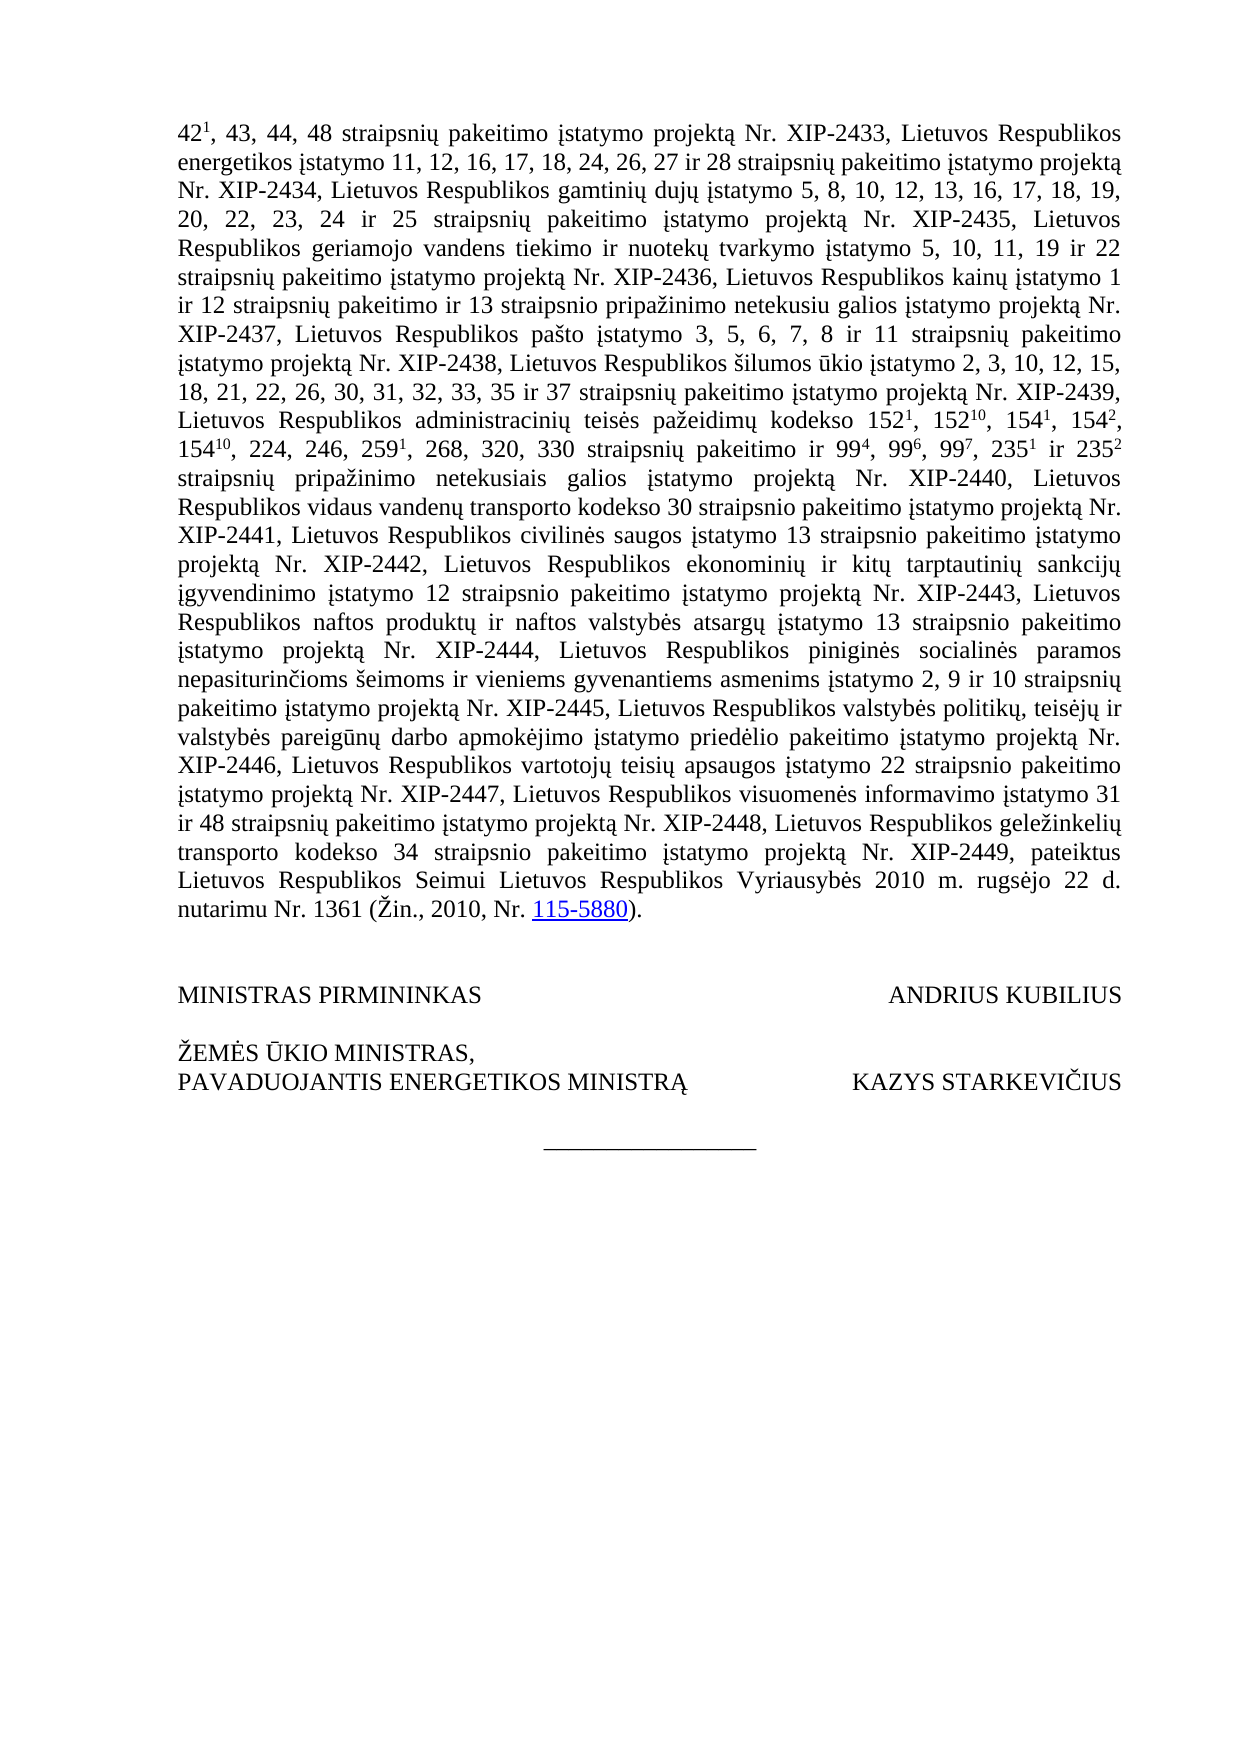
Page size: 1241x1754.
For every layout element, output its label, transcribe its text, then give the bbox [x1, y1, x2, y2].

text MINISTRAS PIRMININKAS ANDRIUS KUBILIUS [177, 981, 1122, 1009]
text PAVADUOJANTIS ENERGETIKOS MINISTRĄ KAZYS STARKEVIČIUS [177, 1067, 1122, 1096]
text 421, 43, 44, 48 straipsnių pakeitimo įstatymo projektą Nr. XIP-2433, Lietuvos Respublikos energetikos įstatymo 11, 12, 16, 17, 18, 24, 26, 27 ir 28 straipsnių pakeitimo įstatymo projektą Nr. XIP-2434, Lietuvos Respublikos gamtinių dujų įstatymo 5, 8, 10, 12, 13, 16, 17, 18, 19, 20, 22, 23, 24 ir 25 straipsnių pakeitimo įstatymo projektą Nr. XIP-2435, Lietuvos Respublikos geriamojo vandens tiekimo ir nuotekų tvarkymo įstatymo 5, 10, 11, 19 ir 22 straipsnių pakeitimo įstatymo projektą Nr. XIP-2436, Lietuvos Respublikos kainų įstatymo 1 ir 12 straipsnių pakeitimo ir 13 straipsnio pripažinimo netekusiu galios įstatymo projektą Nr. XIP-2437, Lietuvos Respublikos pašto įstatymo 3, 5, 6, 7, 8 ir 11 straipsnių pakeitimo įstatymo projektą Nr. XIP-2438, Lietuvos Respublikos šilumos ūkio įstatymo 2, 3, 10, 12, 15, 18, 21, 22, 26, 30, 31, 32, 33, 35 ir 37 straipsnių pakeitimo įstatymo projektą Nr. XIP-2439, Lietuvos Respublikos administracinių teisės pažeidimų kodekso 1521, 15210, 1541, 1542, 15410, 224, 246, 2591, 268, 320, 330 straipsnių pakeitimo ir 994, 996, 997, 2351 ir 2352 straipsnių pripažinimo netekusiais galios įstatymo projektą Nr. XIP-2440, Lietuvos Respublikos vidaus vandenų transporto kodekso 30 straipsnio pakeitimo įstatymo projektą Nr. XIP-2441, Lietuvos Respublikos civilinės saugos įstatymo 13 straipsnio pakeitimo įstatymo projektą Nr. XIP-2442, Lietuvos Respublikos ekonominių ir kitų tarptautinių sankcijų įgyvendinimo įstatymo 12 straipsnio pakeitimo įstatymo projektą Nr. XIP-2443, Lietuvos Respublikos naftos produktų ir naftos valstybės atsargų įstatymo 13 straipsnio pakeitimo įstatymo projektą Nr. XIP-2444, Lietuvos Respublikos piniginės socialinės paramos nepasiturinčioms šeimoms ir vieniems gyvenantiems asmenims įstatymo 2, 9 ir 10 straipsnių pakeitimo įstatymo projektą Nr. XIP-2445, Lietuvos Respublikos valstybės politikų, teisėjų ir valstybės pareigūnų darbo apmokėjimo įstatymo priedėlio pakeitimo įstatymo projektą Nr. XIP-2446, Lietuvos Respublikos vartotojų teisių apsaugos įstatymo 22 straipsnio pakeitimo įstatymo projektą Nr. XIP-2447, Lietuvos Respublikos visuomenės informavimo įstatymo 31 ir 48 straipsnių pakeitimo įstatymo projektą Nr. XIP-2448, Lietuvos Respublikos geležinkelių transporto kodekso 34 straipsnio pakeitimo įstatymo projektą Nr. XIP-2449, pateiktus Lietuvos Respublikos Seimui Lietuvos Respublikos Vyriausybės 2010 m. rugsėjo 22 d. nutarimu Nr. 1361 (Žin., 2010, Nr. 115-5880). [177, 118, 1122, 923]
text ŽEMĖS ŪKIO MINISTRAS, [177, 1038, 1122, 1067]
text _________________ [177, 1124, 1122, 1153]
